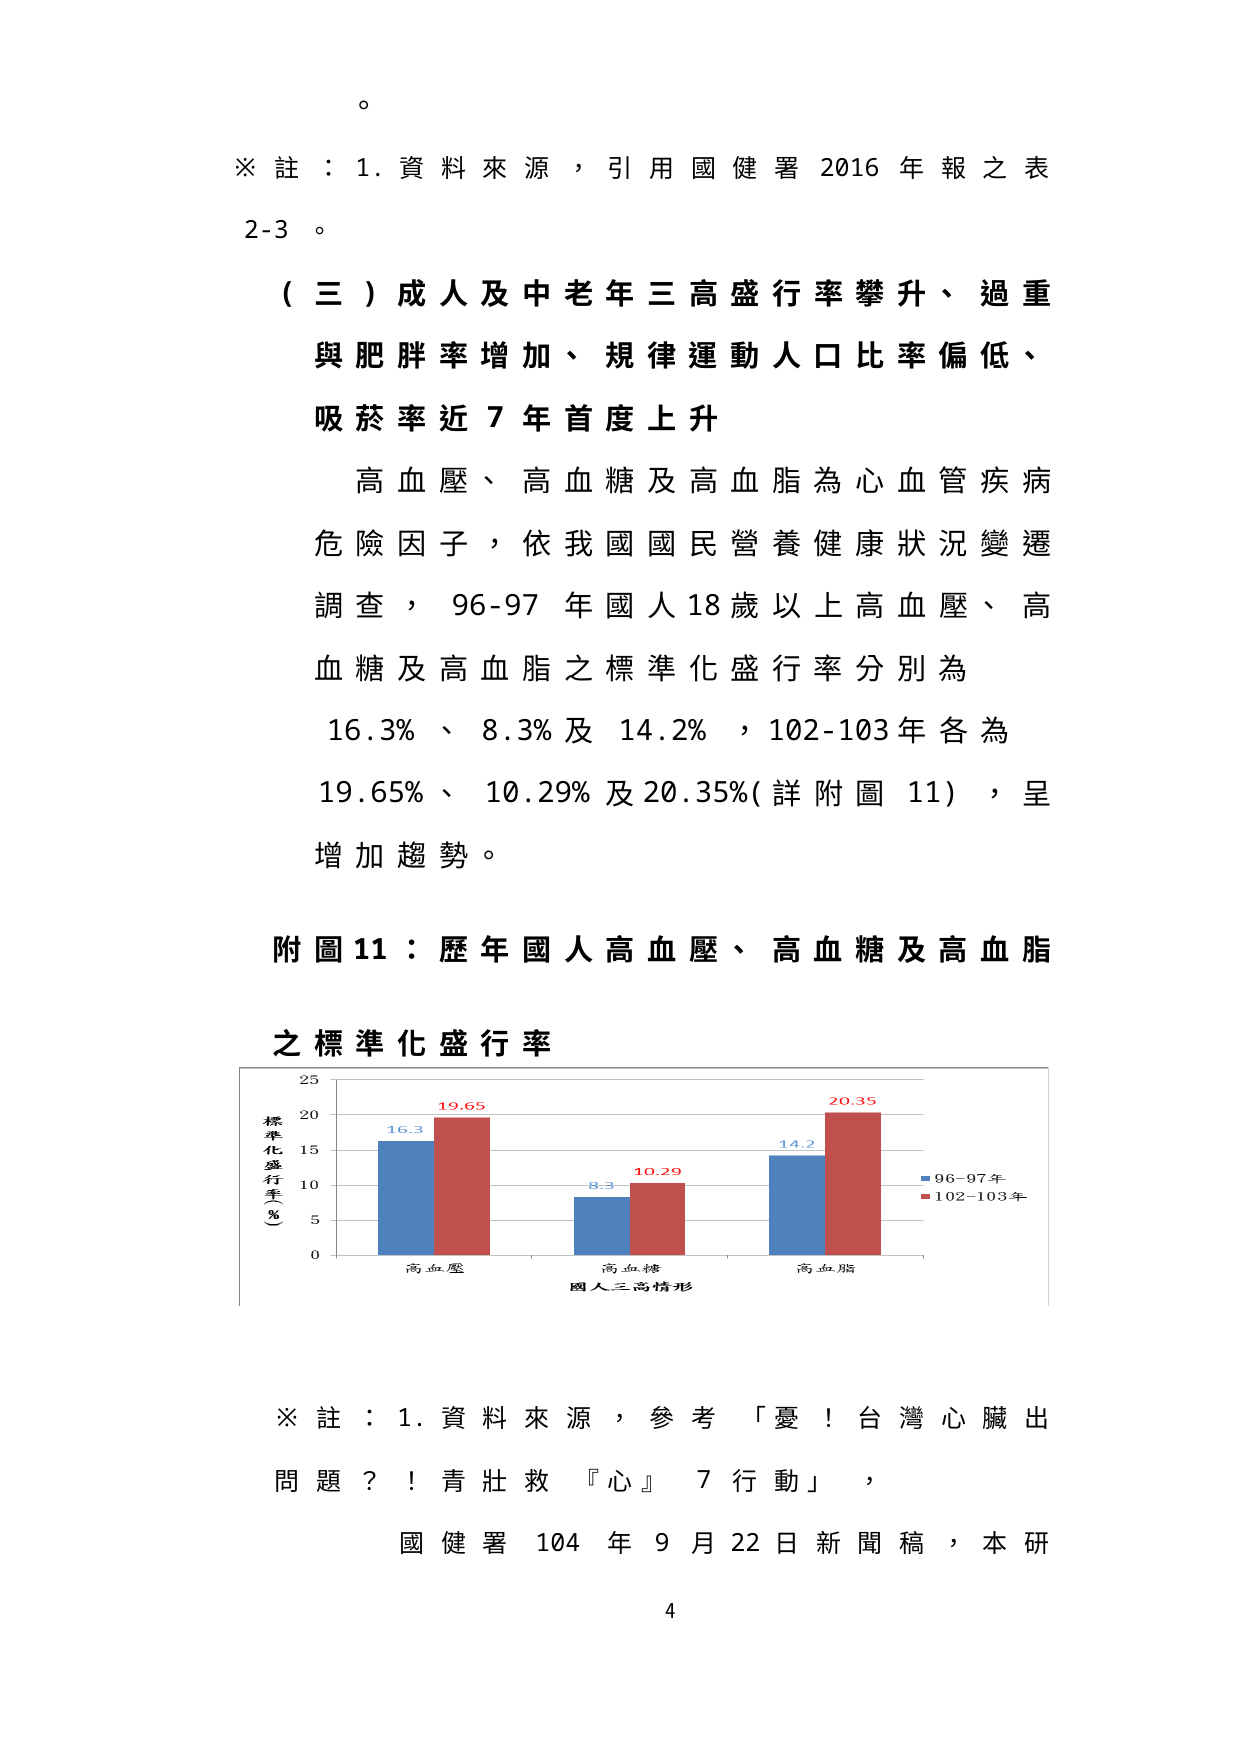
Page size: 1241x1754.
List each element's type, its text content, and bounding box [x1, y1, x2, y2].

text ※註：1.資料來源，引用國健署2016年報之表2-3。 [203, 125, 1058, 250]
text 國健署104年9月22日新聞稿，本研 [233, 1500, 1058, 1562]
text 附圖11：歷年國人高血壓、高血糖及高血脂之標準化盛行率 [242, 875, 1058, 1062]
text (三)成人及中老年三高盛行率攀升、過重與肥胖率增加、規律運動人口比率偏低、吸菸率近7年首度上升 [242, 250, 1058, 437]
text 。 [271, 62, 1058, 125]
text ※註：1.資料來源，參考「憂！台灣心臟出問題？！青壯救『心』7行動」， [233, 1375, 1058, 1500]
text 高血壓、高血糖及高血脂為心血管疾病危險因子，依我國國民營養健康狀況變遷調查，96-97年國人18歲以上高血壓、高血糖及高血脂之標準化盛行率分別為16.3%、8.3%及14.2%，102-103年各為19.65%、10.29%及20.35%(詳附圖11)，呈增加趨勢。 [271, 437, 1058, 875]
